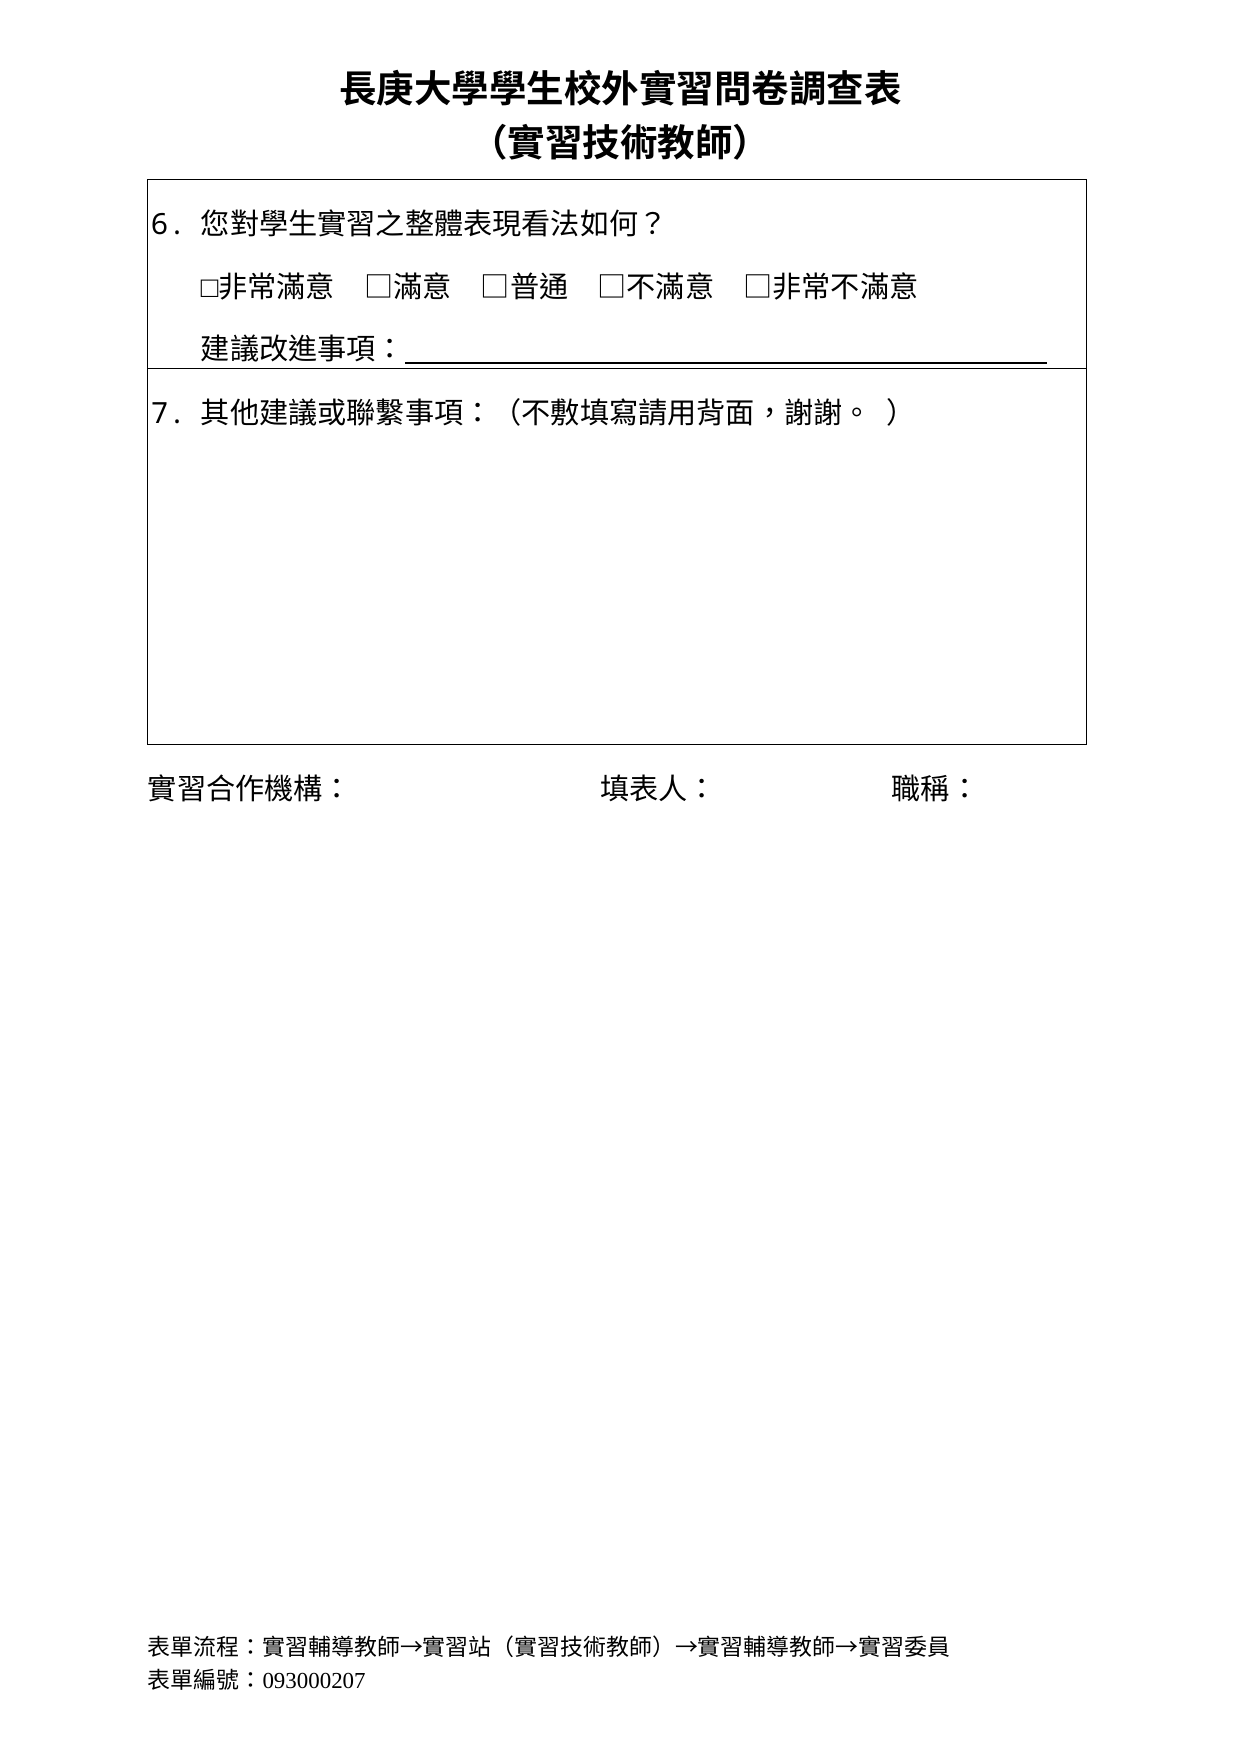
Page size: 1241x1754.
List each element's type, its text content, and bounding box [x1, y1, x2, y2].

table_cell 您對學生實習之整體表現看法如何？ □非常滿意 □滿意 □普通 □不滿意 □非常不滿意 建議改進事項： [148, 180, 1086, 368]
text 實習合作機構： 填表人： 職稱： [148, 745, 992, 807]
table_cell 其他建議或聯繫事項：（不敷填寫請用背面，謝謝。 ） [148, 369, 1086, 744]
